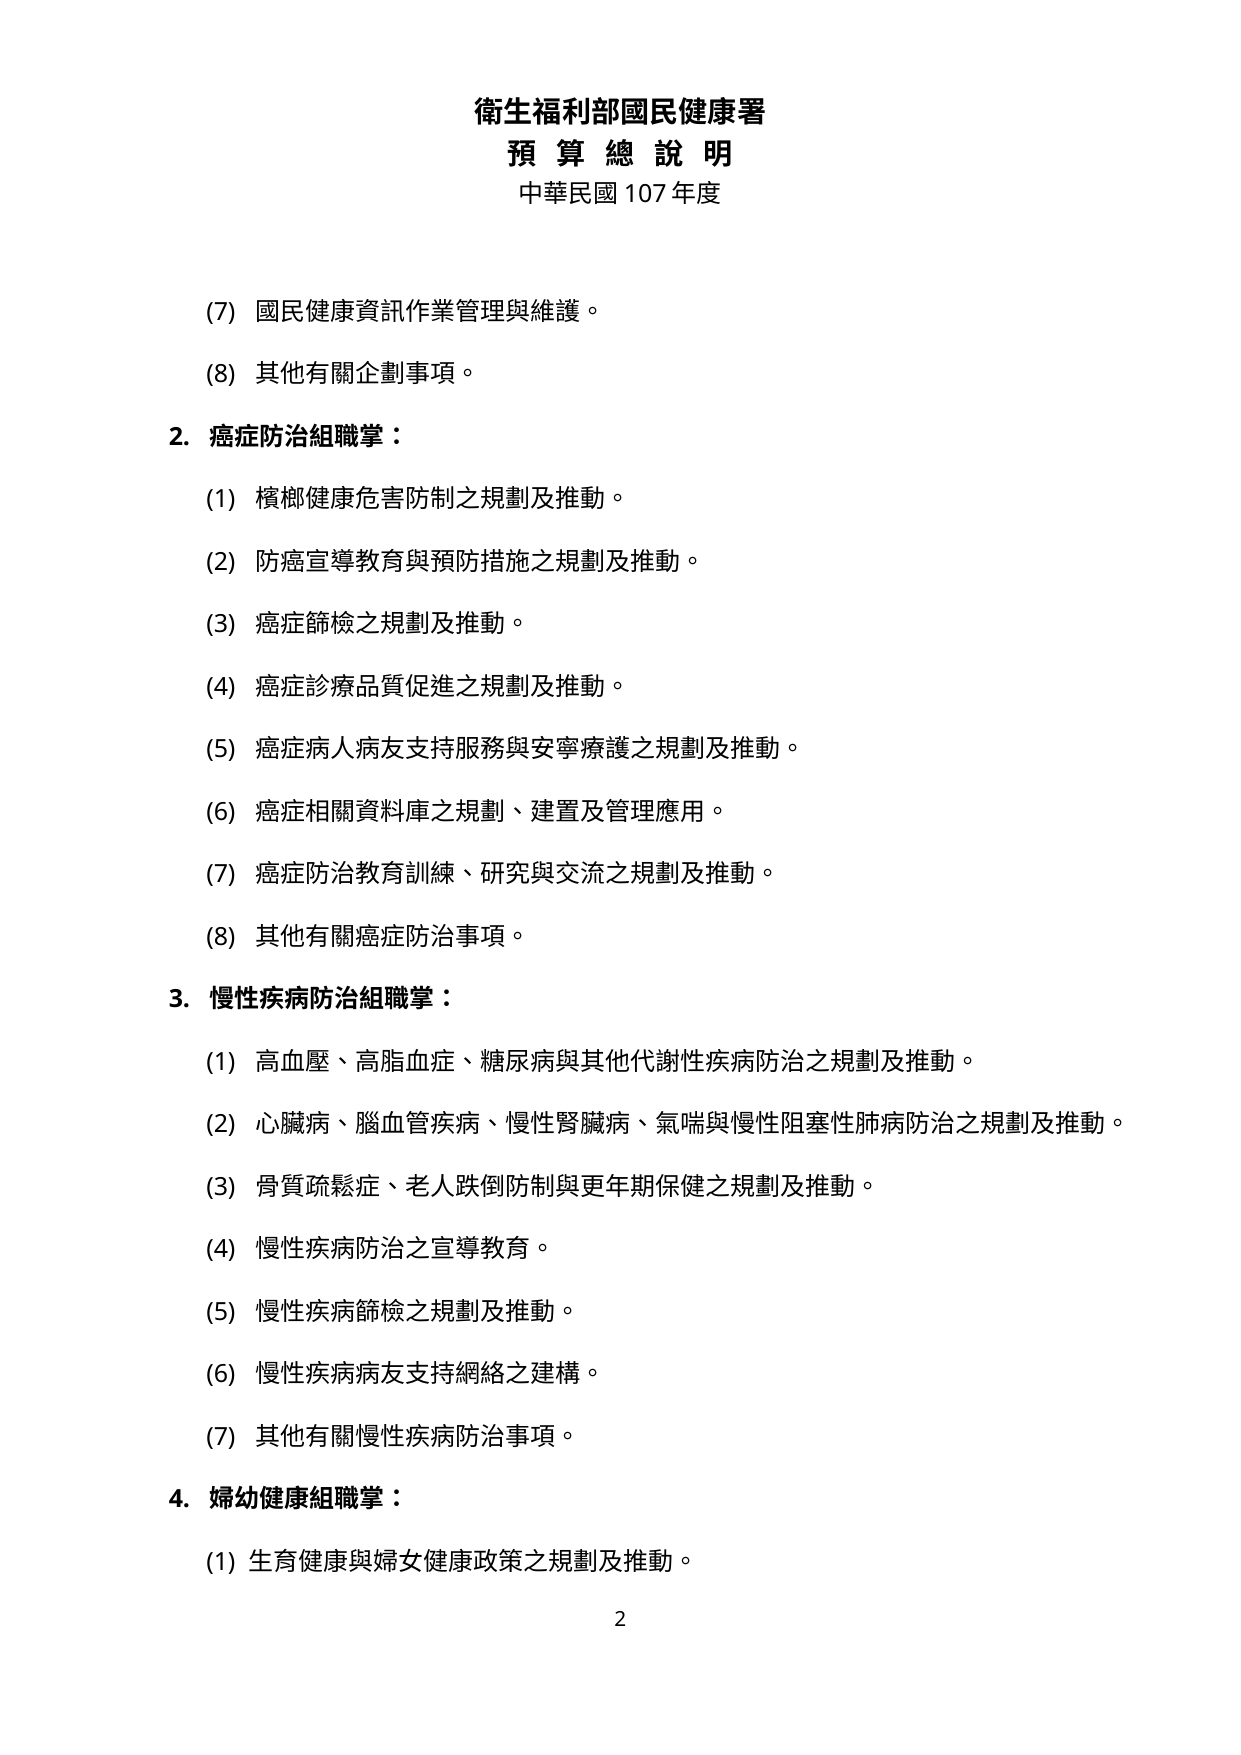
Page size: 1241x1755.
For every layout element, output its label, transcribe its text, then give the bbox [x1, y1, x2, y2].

text (3) 骨質疏鬆症、老人跌倒防制與更年期保健之規劃及推動。 [206, 1143, 1128, 1205]
text (5) 癌症病人病友支持服務與安寧療護之規劃及推動。 [206, 705, 1128, 768]
text (6) 癌症相關資料庫之規劃、建置及管理應用。 [206, 768, 1128, 830]
text (3) 癌症篩檢之規劃及推動。 [206, 580, 1128, 643]
text 4. 婦幼健康組職掌： [168, 1455, 1128, 1518]
text 2. 癌症防治組職掌： [168, 393, 1128, 455]
text (4) 癌症診療品質促進之規劃及推動。 [206, 643, 1128, 705]
text (7) 其他有關慢性疾病防治事項。 [206, 1393, 1128, 1455]
text 3. 慢性疾病防治組職掌： [168, 955, 1128, 1018]
text (2) 防癌宣導教育與預防措施之規劃及推動。 [206, 518, 1128, 580]
text (6) 慢性疾病病友支持網絡之建構。 [206, 1330, 1128, 1393]
text (7) 癌症防治教育訓練、研究與交流之規劃及推動。 [206, 830, 1128, 893]
text (8) 其他有關企劃事項。 [206, 330, 1128, 393]
text (4) 慢性疾病防治之宣導教育。 [206, 1205, 1128, 1268]
text (1) 檳榔健康危害防制之規劃及推動。 [206, 455, 1128, 518]
text (5) 慢性疾病篩檢之規劃及推動。 [206, 1268, 1128, 1330]
text (1) 高血壓、高脂血症、糖尿病與其他代謝性疾病防治之規劃及推動。 [206, 1018, 1128, 1080]
text (8) 其他有關癌症防治事項。 [206, 893, 1128, 955]
text (7) 國民健康資訊作業管理與維護。 [206, 268, 1128, 330]
text (1) 生育健康與婦女健康政策之規劃及推動。 [206, 1518, 1128, 1580]
text (2) 心臟病、腦血管疾病、慢性腎臟病、氣喘與慢性阻塞性肺病防治之規劃及推動。 [206, 1080, 1128, 1143]
